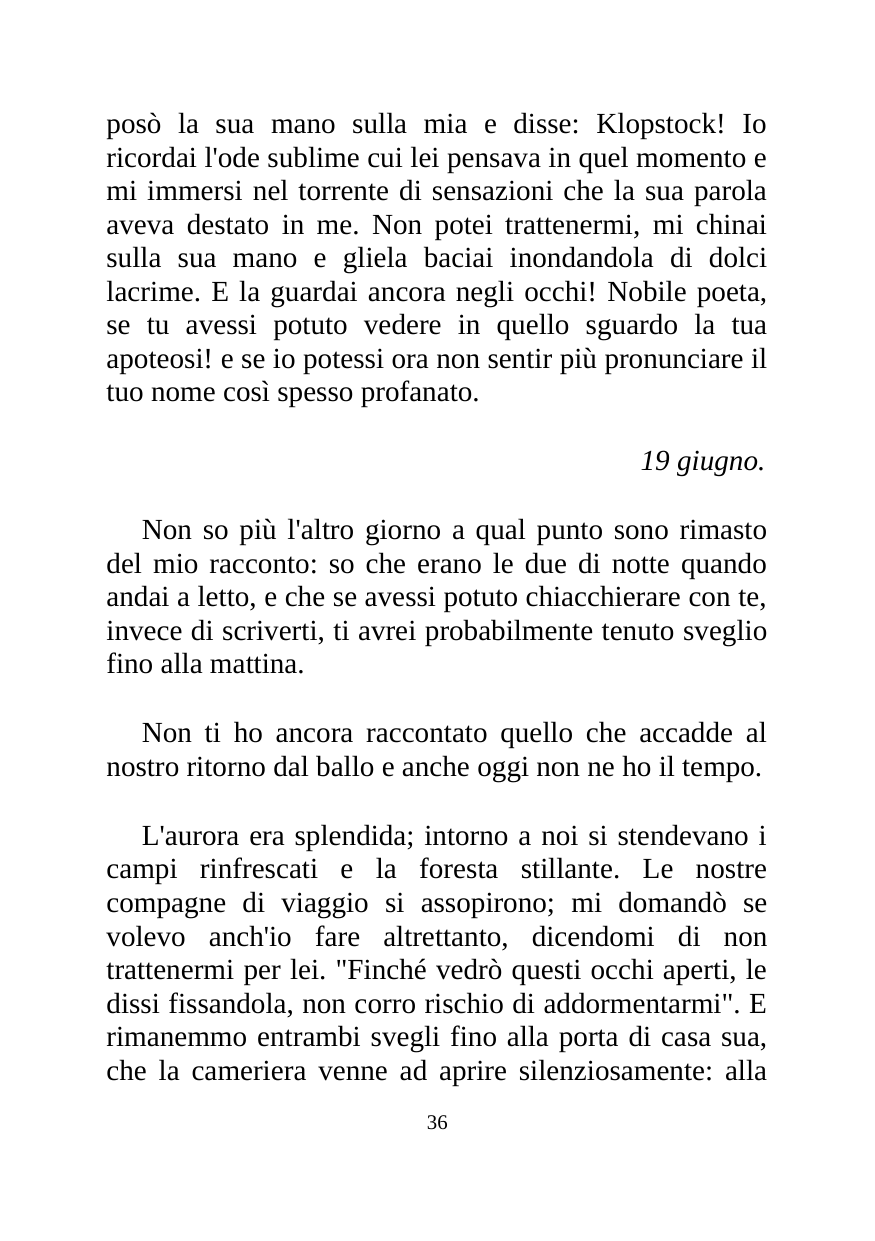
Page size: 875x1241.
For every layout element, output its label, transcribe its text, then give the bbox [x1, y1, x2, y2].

text 19 giugno. [106, 443, 768, 477]
text Non so più l'altro giorno a qual punto sono rimasto del mio racconto: so che erano le due di notte quando andai a letto, e che se avessi potuto chiacchierare con te, invece di scriverti, ti avrei probabilmente tenuto sveglio fino alla mattina. [106, 512, 768, 680]
text Non ti ho ancora raccontato quello che accadde al nostro ritorno dal ballo e anche oggi non ne ho il tempo. [106, 716, 768, 783]
text L'aurora era splendida; intorno a noi si stendevano i campi rinfrescati e la foresta stillante. Le nostre compagne di viaggio si assopirono; mi domandò se volevo anch'io fare altrettanto, dicendomi di non trattenermi per lei. "Finché vedrò questi occhi aperti, le dissi fissandola, non corro rischio di addormentarmi". E rimanemmo entrambi svegli fino alla porta di casa sua, che la cameriera venne ad aprire silenziosamente: alla [106, 818, 768, 1086]
text posò la sua mano sulla mia e disse: Klopstock! Io ricordai l'ode sublime cui lei pensava in quel momento e mi immersi nel torrente di sensazioni che la sua parola aveva destato in me. Non potei trattenermi, mi chinai sulla sua mano e gliela baciai inondandola di dolci lacrime. E la guardai ancora negli occhi! Nobile poeta, se tu avessi potuto vedere in quello sguardo la tua apoteosi! e se io potessi ora non sentir più pronunciare il tuo nome così spesso profanato. [106, 106, 768, 408]
